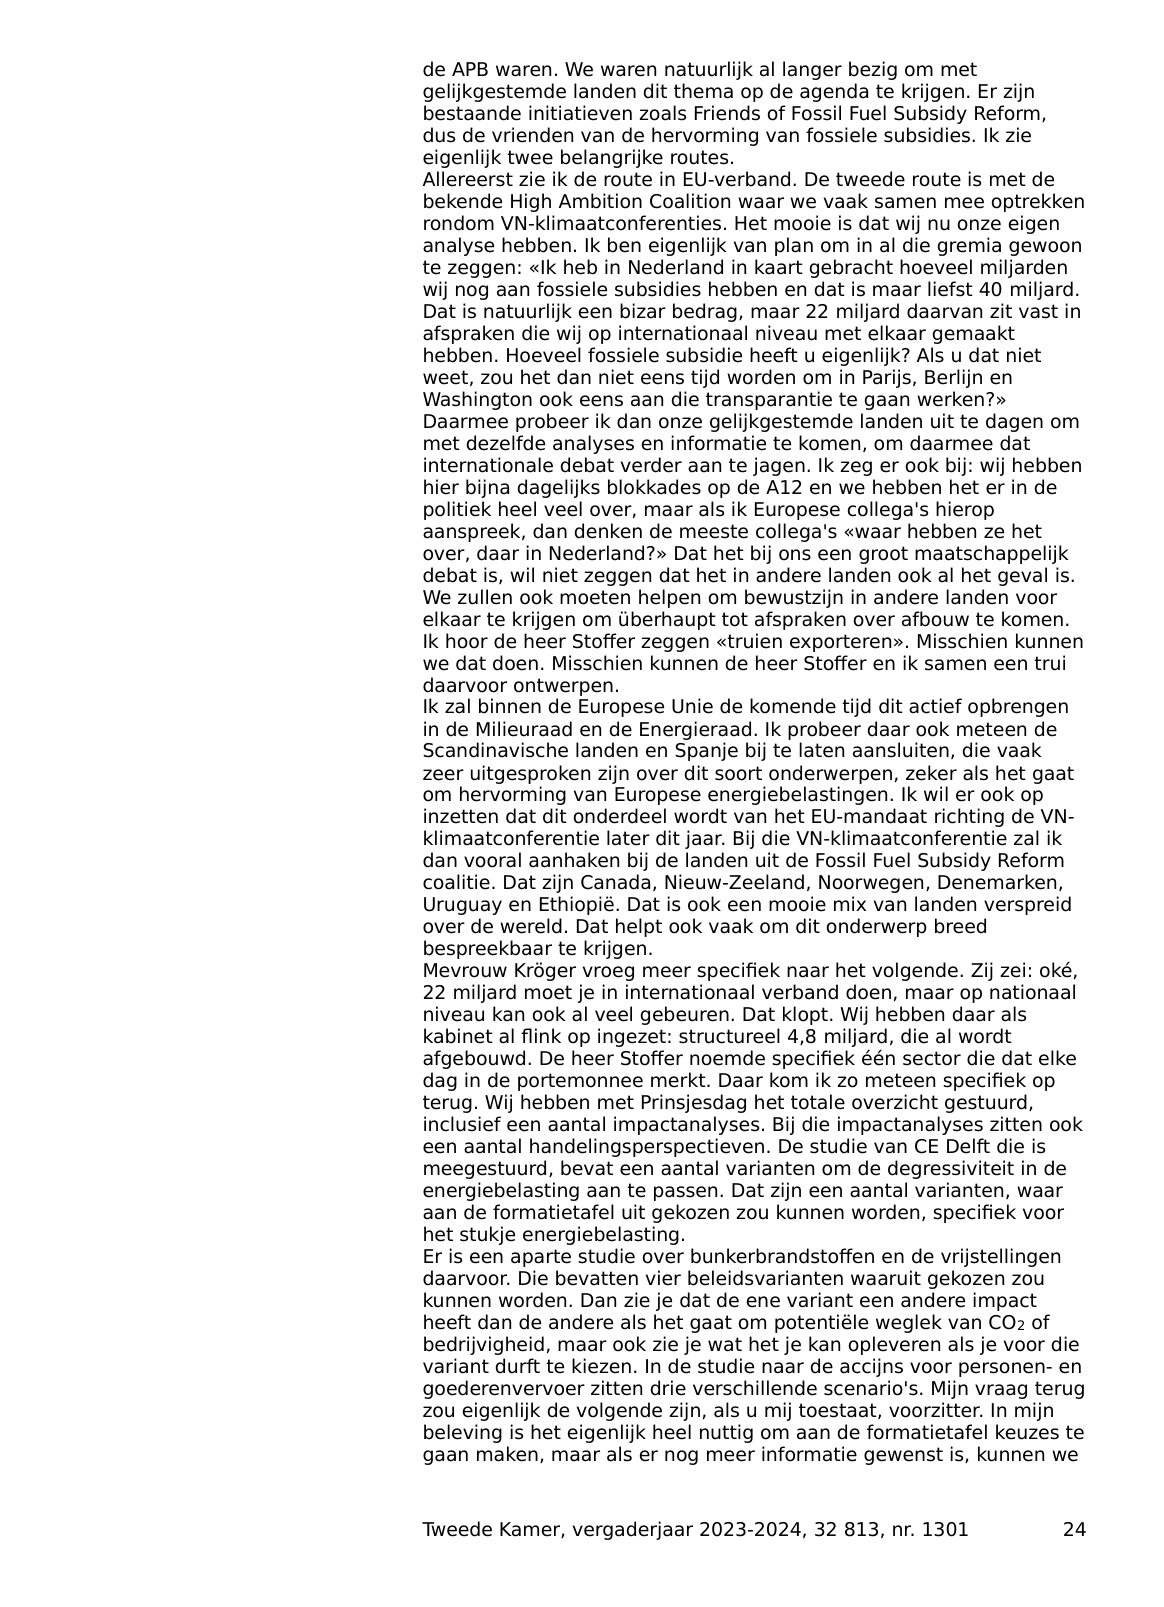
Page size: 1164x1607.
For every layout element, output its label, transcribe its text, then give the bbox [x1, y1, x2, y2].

text Ik zal binnen de Europese Unie de komende tijd dit actief opbrengen in de Milieuraad en de Energieraad. Ik probeer daar ook meteen de Scandinavische landen en Spanje bij te laten aansluiten, die vaak zeer uitgesproken zijn over dit soort onderwerpen, zeker als het gaat om hervorming van Europese energiebelastingen. Ik wil er ook op inzetten dat dit onderdeel wordt van het EU-mandaat richting de VN-klimaatconferentie later dit jaar. Bij die VN-klimaatconferentie zal ik dan vooral aanhaken bij de landen uit de Fossil Fuel Subsidy Reform coalitie. Dat zijn Canada, Nieuw-Zeeland, Noorwegen, Denemarken, Uruguay en Ethiopië. Dat is ook een mooie mix van landen verspreid over de wereld. Dat helpt ook vaak om dit onderwerp breed bespreekbaar te krijgen. [422, 696, 1087, 960]
text Er is een aparte studie over bunkerbrandstoffen en de vrijstellingen daarvoor. Die bevatten vier beleidsvarianten waaruit gekozen zou kunnen worden. Dan zie je dat de ene variant een andere impact heeft dan de andere als het gaat om potentiële weglek van CO2 of bedrijvigheid, maar ook zie je wat het je kan opleveren als je voor die variant durft te kiezen. In de studie naar de accijns voor personen- en goederenvervoer zitten drie verschillende scenario's. Mijn vraag terug zou eigenlijk de volgende zijn, als u mij toestaat, voorzitter. In mijn beleving is het eigenlijk heel nuttig om aan de formatietafel keuzes te gaan maken, maar als er nog meer informatie gewenst is, kunnen we [422, 1246, 1087, 1466]
text Mevrouw Kröger vroeg meer specifiek naar het volgende. Zij zei: oké, 22 miljard moet je in internationaal verband doen, maar op nationaal niveau kan ook al veel gebeuren. Dat klopt. Wij hebben daar als kabinet al flink op ingezet: structureel 4,8 miljard, die al wordt afgebouwd. De heer Stoffer noemde specifiek één sector die dat elke dag in de portemonnee merkt. Daar kom ik zo meteen specifiek op terug. Wij hebben met Prinsjesdag het totale overzicht gestuurd, inclusief een aantal impactanalyses. Bij die impactanalyses zitten ook een aantal handelingsperspectieven. De studie van CE Delft die is meegestuurd, bevat een aantal varianten om de degressiviteit in de energiebelasting aan te passen. Dat zijn een aantal varianten, waar aan de formatietafel uit gekozen zou kunnen worden, specifiek voor het stukje energiebelasting. [422, 960, 1087, 1246]
text Allereerst zie ik de route in EU-verband. De tweede route is met de bekende High Ambition Coalition waar we vaak samen mee optrekken rondom VN-klimaatconferenties. Het mooie is dat wij nu onze eigen analyse hebben. Ik ben eigenlijk van plan om in al die gremia gewoon te zeggen: «Ik heb in Nederland in kaart gebracht hoeveel miljarden wij nog aan fossiele subsidies hebben en dat is maar liefst 40 miljard. Dat is natuurlijk een bizar bedrag, maar 22 miljard daarvan zit vast in afspraken die wij op internationaal niveau met elkaar gemaakt hebben. Hoeveel fossiele subsidie heeft u eigenlijk? Als u dat niet weet, zou het dan niet eens tijd worden om in Parijs, Berlijn en Washington ook eens aan die transparantie te gaan werken?» Daarmee probeer ik dan onze gelijkgestemde landen uit te dagen om met dezelfde analyses en informatie te komen, om daarmee dat internationale debat verder aan te jagen. Ik zeg er ook bij: wij hebben hier bijna dagelijks blokkades op de A12 en we hebben het er in de politiek heel veel over, maar als ik Europese collega's hierop aanspreek, dan denken de meeste collega's «waar hebben ze het over, daar in Nederland?» Dat het bij ons een groot maatschappelijk debat is, wil niet zeggen dat het in andere landen ook al het geval is. We zullen ook moeten helpen om bewustzijn in andere landen voor elkaar te krijgen om überhaupt tot afspraken over afbouw te komen. Ik hoor de heer Stoffer zeggen «truien exporteren». Misschien kunnen we dat doen. Misschien kunnen de heer Stoffer en ik samen een trui daarvoor ontwerpen. [422, 169, 1087, 696]
text de APB waren. We waren natuurlijk al langer bezig om met gelijkgestemde landen dit thema op de agenda te krijgen. Er zijn bestaande initiatieven zoals Friends of Fossil Fuel Subsidy Reform, dus de vrienden van de hervorming van fossiele subsidies. Ik zie eigenlijk twee belangrijke routes. [422, 59, 1087, 169]
